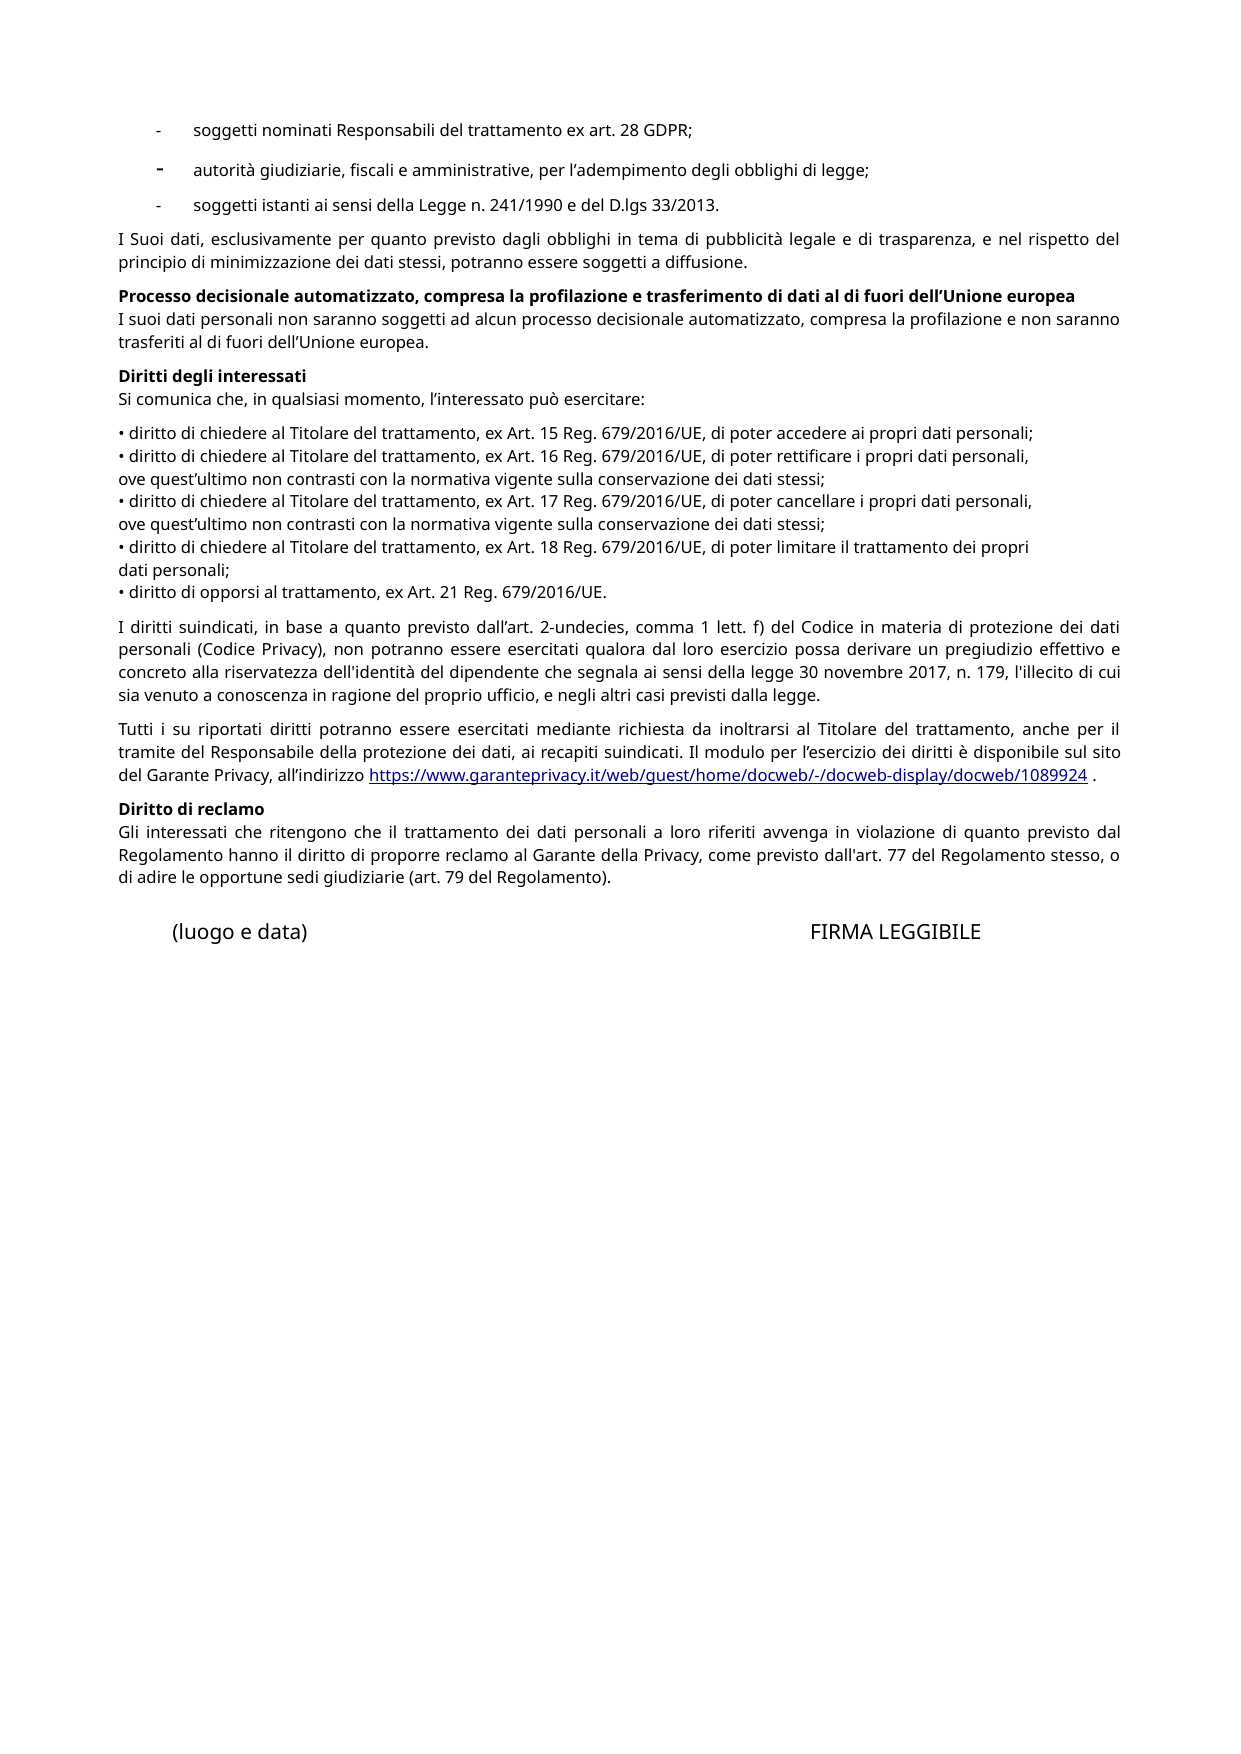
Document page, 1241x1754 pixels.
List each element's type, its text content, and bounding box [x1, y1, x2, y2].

text • diritto di chiedere al Titolare del trattamento, ex Art. 17 Reg. 679/2016/UE, di poter cancellare i propri dati personali, [118, 490, 1122, 513]
text I Suoi dati, esclusivamente per quanto previsto dagli obblighi in tema di pubblicità legale e di trasparenza, e nel rispetto del principio di minimizzazione dei dati stessi, potranno essere soggetti a diffusione. [118, 228, 1122, 273]
text • diritto di chiedere al Titolare del trattamento, ex Art. 15 Reg. 679/2016/UE, di poter accedere ai propri dati personali; [118, 422, 1122, 444]
text • diritto di opporsi al trattamento, ex Art. 21 Reg. 679/2016/UE. [118, 581, 1122, 603]
list autorità giudiziarie, fiscali e amministrative, per l’adempimento degli obblighi di legge; [156, 153, 1122, 181]
list soggetti nominati Responsabili del trattamento ex art. 28 GDPR; [156, 118, 1122, 141]
text dati personali; [118, 558, 1122, 581]
text • diritto di chiedere al Titolare del trattamento, ex Art. 16 Reg. 679/2016/UE, di poter rettificare i propri dati personali, [118, 444, 1122, 467]
text ove quest’ultimo non contrasti con la normativa vigente sulla conservazione dei dati stessi; [118, 467, 1122, 490]
text Gli interessati che ritengono che il trattamento dei dati personali a loro riferiti avvenga in violazione di quanto previsto dal Regolamento hanno il diritto di proporre reclamo al Garante della Privacy, come previsto dall'art. 77 del Regolamento stesso, o di adire le opportune sedi giudiziarie (art. 79 del Regolamento). [118, 821, 1122, 889]
text • diritto di chiedere al Titolare del trattamento, ex Art. 18 Reg. 679/2016/UE, di poter limitare il trattamento dei propri [118, 535, 1122, 558]
text (luogo e data) FIRMA LEGGIBILE [118, 917, 1122, 946]
text Processo decisionale automatizzato, compresa la profilazione e trasferimento di dati al di fuori dell’Unione europea [118, 285, 1122, 307]
list soggetti istanti ai sensi della Legge n. 241/1990 e del D.lgs 33/2013. [156, 193, 1122, 216]
text I diritti suindicati, in base a quanto previsto dall’art. 2-undecies, comma 1 lett. f) del Codice in materia di protezione dei dati personali (Codice Privacy), non potranno essere esercitati qualora dal loro esercizio possa derivare un pregiudizio effettivo e concreto alla riservatezza dell'identità del dipendente che segnala ai sensi della legge 30 novembre 2017, n. 179, l'illecito di cui sia venuto a conoscenza in ragione del proprio ufficio, e negli altri casi previsti dalla legge. [118, 615, 1122, 706]
text Diritto di reclamo [118, 798, 1122, 821]
text Diritti degli interessati [118, 365, 1122, 387]
text Tutti i su riportati diritti potranno essere esercitati mediante richiesta da inoltrarsi al Titolare del trattamento, anche per il tramite del Responsabile della protezione dei dati, ai recapiti suindicati. Il modulo per l’esercizio dei diritti è disponibile sul sito del Garante Privacy, all’indirizzo https://www.garanteprivacy.it/web/guest/home/docweb/-/docweb-display/docweb/1089924 . [118, 718, 1122, 786]
text Si comunica che, in qualsiasi momento, l’interessato può esercitare: [118, 387, 1122, 410]
text I suoi dati personali non saranno soggetti ad alcun processo decisionale automatizzato, compresa la profilazione e non saranno trasferiti al di fuori dell’Unione europea. [118, 307, 1122, 353]
text ove quest’ultimo non contrasti con la normativa vigente sulla conservazione dei dati stessi; [118, 513, 1122, 535]
